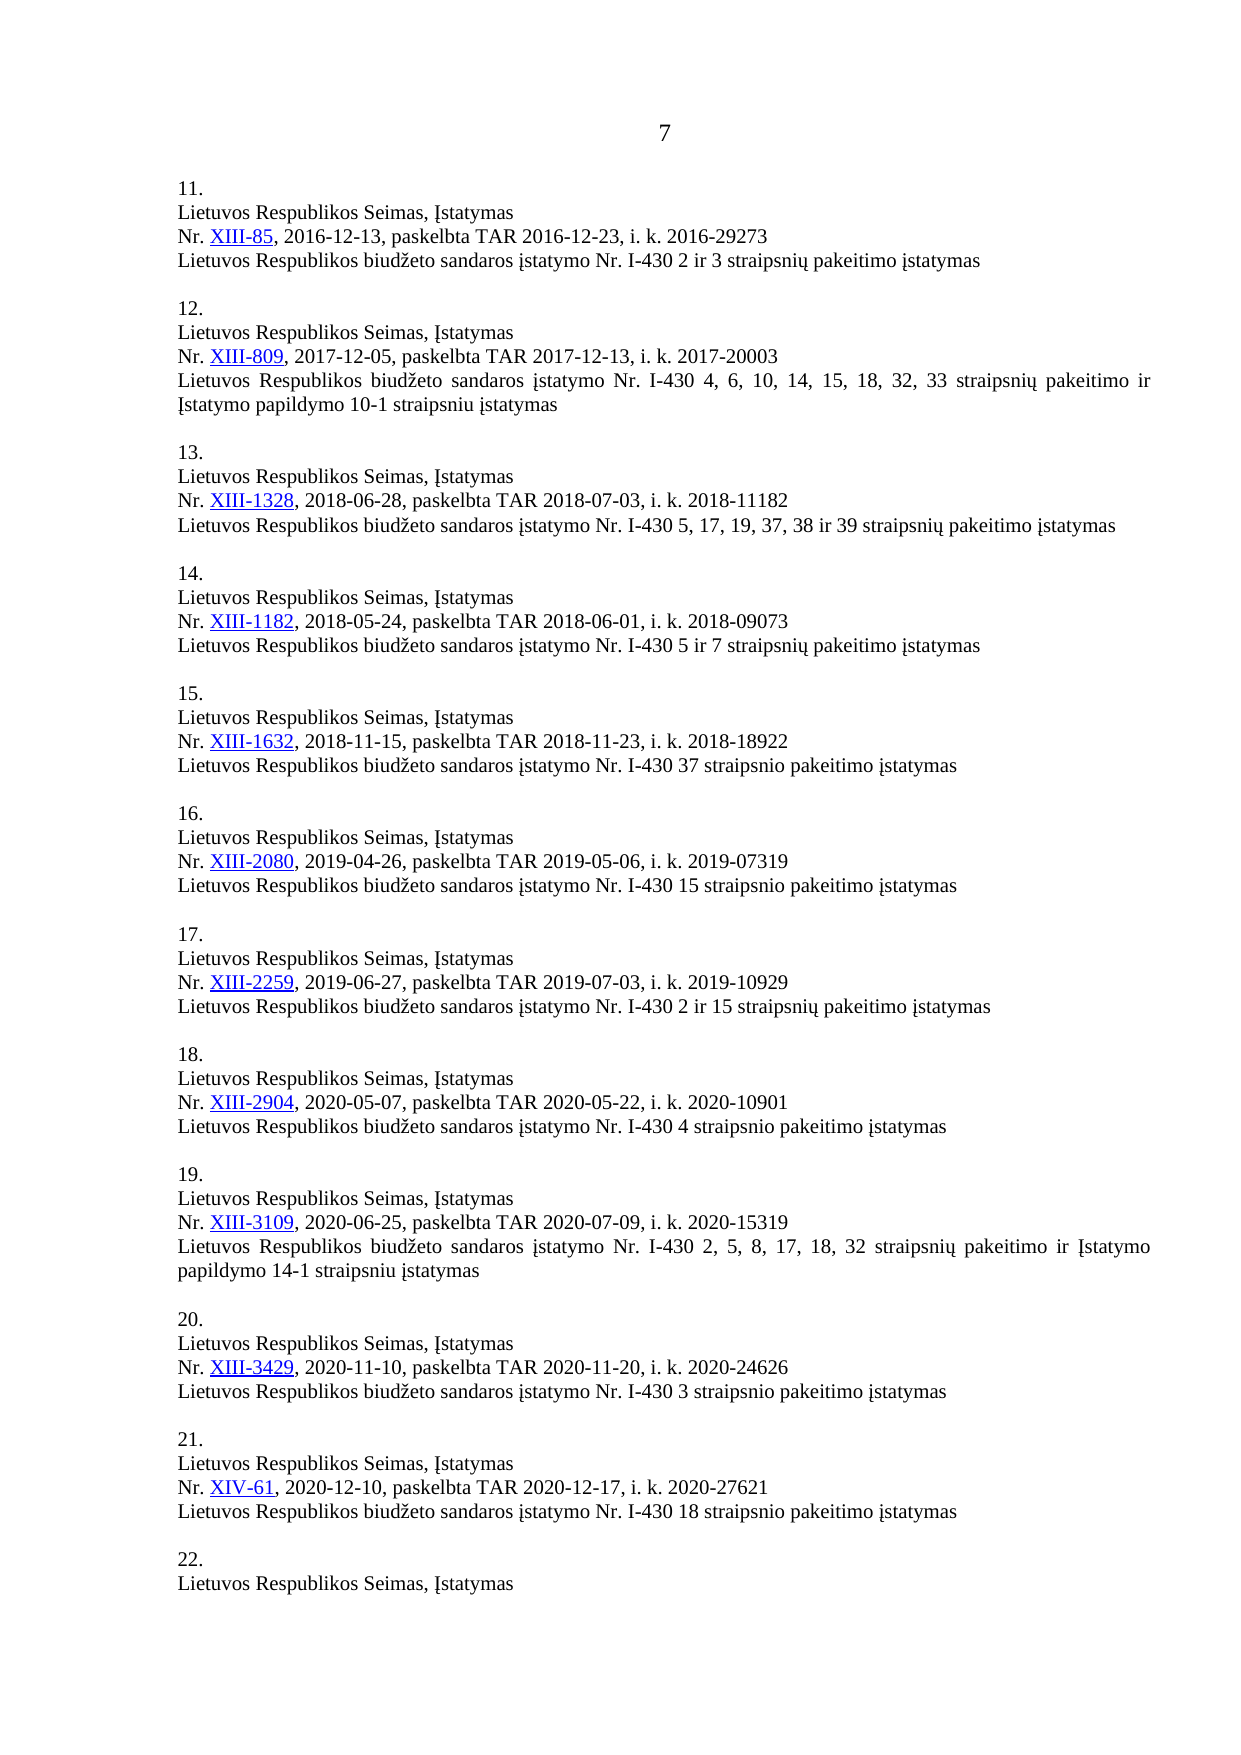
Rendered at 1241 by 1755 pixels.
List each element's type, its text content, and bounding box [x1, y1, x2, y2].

text 15. [177, 681, 1152, 705]
text Lietuvos Respublikos Seimas, Įstatymas [177, 585, 1152, 609]
text Lietuvos Respublikos Seimas, Įstatymas [177, 1451, 1152, 1475]
text 12. [177, 296, 1152, 320]
text Nr. XIII-3429, 2020-11-10, paskelbta TAR 2020-11-20, i. k. 2020-24626 [177, 1355, 1152, 1379]
text Lietuvos Respublikos biudžeto sandaros įstatymo Nr. I-430 2 ir 15 straipsnių pakeitimo įstatymas [177, 994, 1152, 1018]
text Lietuvos Respublikos biudžeto sandaros įstatymo Nr. I-430 2, 5, 8, 17, 18, 32 straipsnių pakeitimo ir Įstatymo papildymo 14-1 straipsniu įstatymas [177, 1234, 1152, 1282]
text 20. [177, 1307, 1152, 1331]
text 17. [177, 922, 1152, 946]
text Lietuvos Respublikos biudžeto sandaros įstatymo Nr. I-430 2 ir 3 straipsnių pakeitimo įstatymas [177, 248, 1152, 272]
text Lietuvos Respublikos biudžeto sandaros įstatymo Nr. I-430 3 straipsnio pakeitimo įstatymas [177, 1379, 1152, 1403]
text Lietuvos Respublikos biudžeto sandaros įstatymo Nr. I-430 4, 6, 10, 14, 15, 18, 32, 33 straipsnių pakeitimo ir Įstatymo papildymo 10-1 straipsniu įstatymas [177, 368, 1152, 416]
text 16. [177, 801, 1152, 825]
text Lietuvos Respublikos biudžeto sandaros įstatymo Nr. I-430 15 straipsnio pakeitimo įstatymas [177, 873, 1152, 897]
text Lietuvos Respublikos Seimas, Įstatymas [177, 320, 1152, 344]
text Lietuvos Respublikos biudžeto sandaros įstatymo Nr. I-430 37 straipsnio pakeitimo įstatymas [177, 753, 1152, 777]
text Nr. XIII-85, 2016-12-13, paskelbta TAR 2016-12-23, i. k. 2016-29273 [177, 224, 1152, 248]
text Nr. XIII-1632, 2018-11-15, paskelbta TAR 2018-11-23, i. k. 2018-18922 [177, 729, 1152, 753]
text Nr. XIII-2904, 2020-05-07, paskelbta TAR 2020-05-22, i. k. 2020-10901 [177, 1090, 1152, 1114]
text Lietuvos Respublikos Seimas, Įstatymas [177, 1186, 1152, 1210]
text Lietuvos Respublikos Seimas, Įstatymas [177, 1331, 1152, 1355]
text Lietuvos Respublikos Seimas, Įstatymas [177, 705, 1152, 729]
text Lietuvos Respublikos Seimas, Įstatymas [177, 1066, 1152, 1090]
text Lietuvos Respublikos biudžeto sandaros įstatymo Nr. I-430 5 ir 7 straipsnių pakeitimo įstatymas [177, 633, 1152, 657]
text Lietuvos Respublikos Seimas, Įstatymas [177, 200, 1152, 224]
text 14. [177, 561, 1152, 585]
text Lietuvos Respublikos Seimas, Įstatymas [177, 464, 1152, 488]
text 13. [177, 440, 1152, 464]
text 11. [177, 176, 1152, 200]
text Nr. XIV-61, 2020-12-10, paskelbta TAR 2020-12-17, i. k. 2020-27621 [177, 1475, 1152, 1499]
text Lietuvos Respublikos Seimas, Įstatymas [177, 946, 1152, 970]
text 22. [177, 1547, 1152, 1571]
text Lietuvos Respublikos biudžeto sandaros įstatymo Nr. I-430 4 straipsnio pakeitimo įstatymas [177, 1114, 1152, 1138]
text Nr. XIII-809, 2017-12-05, paskelbta TAR 2017-12-13, i. k. 2017-20003 [177, 344, 1152, 368]
text Nr. XIII-3109, 2020-06-25, paskelbta TAR 2020-07-09, i. k. 2020-15319 [177, 1210, 1152, 1234]
text Nr. XIII-2259, 2019-06-27, paskelbta TAR 2019-07-03, i. k. 2019-10929 [177, 970, 1152, 994]
text Nr. XIII-1328, 2018-06-28, paskelbta TAR 2018-07-03, i. k. 2018-11182 [177, 488, 1152, 512]
text Lietuvos Respublikos Seimas, Įstatymas [177, 825, 1152, 849]
text Lietuvos Respublikos biudžeto sandaros įstatymo Nr. I-430 5, 17, 19, 37, 38 ir 39 straipsnių pakeitimo įstatymas [177, 512, 1152, 537]
text 18. [177, 1042, 1152, 1066]
text Lietuvos Respublikos biudžeto sandaros įstatymo Nr. I-430 18 straipsnio pakeitimo įstatymas [177, 1499, 1152, 1523]
text Nr. XIII-2080, 2019-04-26, paskelbta TAR 2019-05-06, i. k. 2019-07319 [177, 849, 1152, 873]
text 19. [177, 1162, 1152, 1186]
text Lietuvos Respublikos Seimas, Įstatymas [177, 1571, 1152, 1595]
text Nr. XIII-1182, 2018-05-24, paskelbta TAR 2018-06-01, i. k. 2018-09073 [177, 609, 1152, 633]
text 21. [177, 1427, 1152, 1451]
